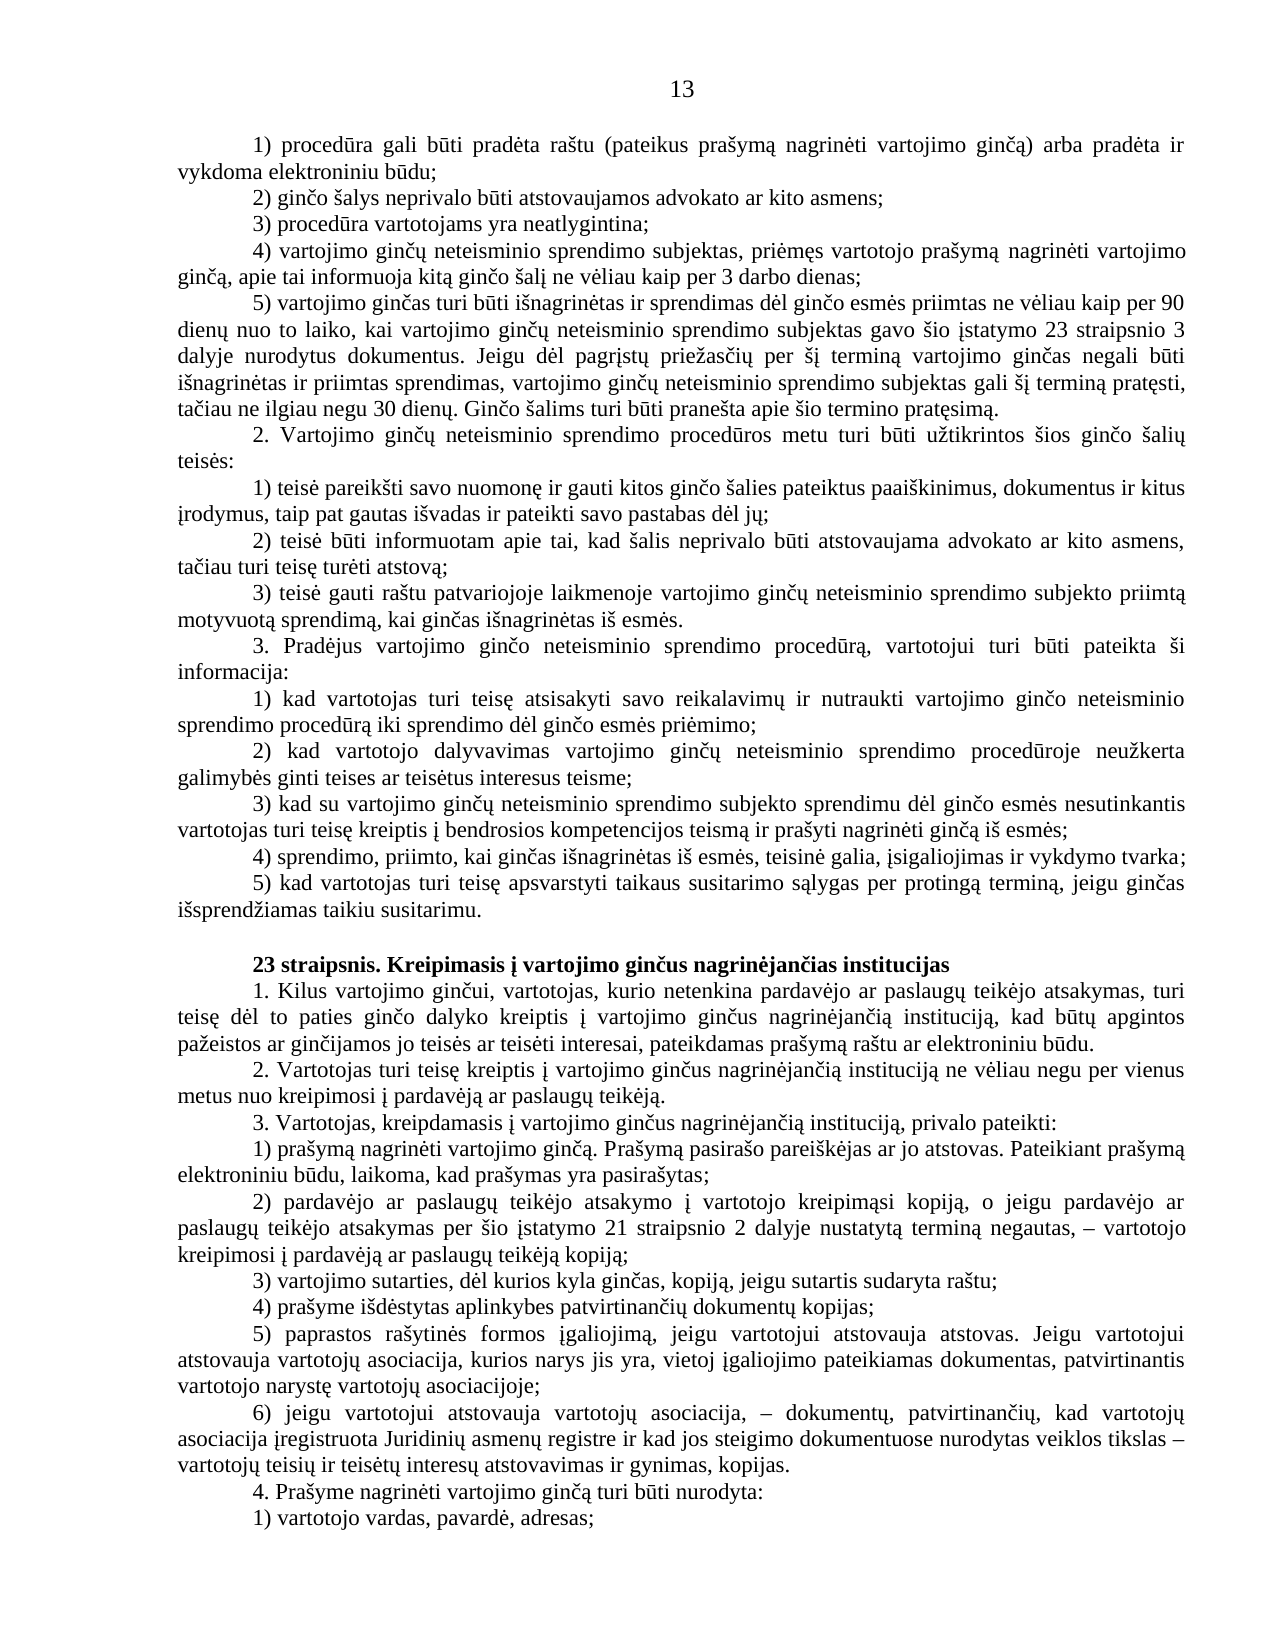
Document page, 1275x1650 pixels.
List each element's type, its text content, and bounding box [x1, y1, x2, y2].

subtitle 5) vartojimo ginčas turi būti išnagrinėtas ir sprendimas dėl ginčo esmės priimtas ne vėliau kaip per 90 dienų nuo to laiko, kai vartojimo ginčų neteisminio sprendimo subjektas gavo šio įstatymo 23 straipsnio 3 dalyje nurodytus dokumentus. Jeigu dėl pagrįstų priežasčių per šį terminą vartojimo ginčas negali būti išnagrinėtas ir priimtas sprendimas, vartojimo ginčų neteisminio sprendimo subjektas gali šį terminą pratęsti, tačiau ne ilgiau negu 30 dienų. Ginčo šalims turi būti pranešta apie šio termino pratęsimą. [177, 289, 1186, 421]
subtitle 3) procedūra vartotojams yra neatlygintina; [177, 210, 1186, 237]
text 3. Pradėjus vartojimo ginčo neteisminio sprendimo procedūrą, vartotojui turi būti pateikta ši informacija: [177, 632, 1186, 685]
subtitle 4) vartojimo ginčų neteisminio sprendimo subjektas, priėmęs vartotojo prašymą nagrinėti vartojimo ginčą, apie tai informuoja kitą ginčo šalį ne vėliau kaip per 3 darbo dienas; [177, 237, 1186, 289]
subtitle 1) kad vartotojas turi teisę atsisakyti savo reikalavimų ir nutraukti vartojimo ginčo neteisminio sprendimo procedūrą iki sprendimo dėl ginčo esmės priėmimo; [177, 685, 1186, 737]
text 2. Vartotojas turi teisę kreiptis į vartojimo ginčus nagrinėjančią instituciją ne vėliau negu per vienus metus nuo kreipimosi į pardavėją ar paslaugų teikėją. [177, 1056, 1186, 1109]
text 1. Kilus vartojimo ginčui, vartotojas, kurio netenkina pardavėjo ar paslaugų teikėjo atsakymas, turi teisę dėl to paties ginčo dalyko kreiptis į vartojimo ginčus nagrinėjančią instituciją, kad būtų apgintos pažeistos ar ginčijamos jo teisės ar teisėti interesai, pateikdamas prašymą raštu ar elektroniniu būdu. [177, 977, 1186, 1056]
subtitle 2) kad vartotojo dalyvavimas vartojimo ginčų neteisminio sprendimo procedūroje neužkerta galimybės ginti teises ar teisėtus interesus teisme; [177, 737, 1186, 790]
text 3) vartojimo sutarties, dėl kurios kyla ginčas, kopiją, jeigu sutartis sudaryta raštu; [177, 1267, 1186, 1293]
subtitle 5) kad vartotojas turi teisę apsvarstyti taikaus susitarimo sąlygas per protingą terminą, jeigu ginčas išsprendžiamas taikiu susitarimu. [177, 869, 1186, 922]
text 2) teisė būti informuotam apie tai, kad šalis neprivalo būti atstovaujama advokato ar kito asmens, tačiau turi teisę turėti atstovą; [177, 527, 1186, 579]
text 5) paprastos rašytinės formos įgaliojimą, jeigu vartotojui atstovauja atstovas. Jeigu vartotojui atstovauja vartotojų asociacija, kurios narys jis yra, vietoj įgaliojimo pateikiamas dokumentas, patvirtinantis vartotojo narystę vartotojų asociacijoje; [177, 1320, 1186, 1399]
text 2. Vartojimo ginčų neteisminio sprendimo procedūros metu turi būti užtikrintos šios ginčo šalių teisės: [177, 421, 1186, 474]
text 1) vartotojo vardas, pavardė, adresas; [177, 1504, 1186, 1531]
text 4) prašyme išdėstytas aplinkybes patvirtinančių dokumentų kopijas; [177, 1293, 1186, 1320]
subtitle 1) procedūra gali būti pradėta raštu (pateikus prašymą nagrinėti vartojimo ginčą) arba pradėta ir vykdoma elektroniniu būdu; [177, 131, 1186, 184]
text 1) prašymą nagrinėti vartojimo ginčą. Prašymą pasirašo pareiškėjas ar jo atstovas. Pateikiant prašymą elektroniniu būdu, laikoma, kad prašymas yra pasirašytas; [177, 1135, 1186, 1188]
subtitle 3) teisė gauti raštu patvariojoje laikmenoje vartojimo ginčų neteisminio sprendimo subjekto priimtą motyvuotą sprendimą, kai ginčas išnagrinėtas iš esmės. [177, 579, 1186, 632]
subtitle 3) kad su vartojimo ginčų neteisminio sprendimo subjekto sprendimu dėl ginčo esmės nesutinkantis vartotojas turi teisę kreiptis į bendrosios kompetencijos teismą ir prašyti nagrinėti ginčą iš esmės; [177, 790, 1186, 843]
subtitle 4) sprendimo, priimto, kai ginčas išnagrinėtas iš esmės, teisinė galia, įsigaliojimas ir vykdymo tvarka; [177, 843, 1186, 869]
text 6) jeigu vartotojui atstovauja vartotojų asociacija, – dokumentų, patvirtinančių, kad vartotojų asociacija įregistruota Juridinių asmenų registre ir kad jos steigimo dokumentuose nurodytas veiklos tikslas – vartotojų teisių ir teisėtų interesų atstovavimas ir gynimas, kopijas. [177, 1399, 1186, 1478]
text 3. Vartotojas, kreipdamasis į vartojimo ginčus nagrinėjančią instituciją, privalo pateikti: [177, 1109, 1186, 1135]
subtitle 2) ginčo šalys neprivalo būti atstovaujamos advokato ar kito asmens; [177, 184, 1186, 210]
text 2) pardavėjo ar paslaugų teikėjo atsakymo į vartotojo kreipimąsi kopiją, o jeigu pardavėjo ar paslaugų teikėjo atsakymas per šio įstatymo 21 straipsnio 2 dalyje nustatytą terminą negautas, – vartotojo kreipimosi į pardavėją ar paslaugų teikėją kopiją; [177, 1188, 1186, 1267]
text 23 straipsnis. Kreipimasis į vartojimo ginčus nagrinėjančias institucijas [177, 951, 1186, 977]
text 4. Prašyme nagrinėti vartojimo ginčą turi būti nurodyta: [177, 1478, 1186, 1504]
text 1) teisė pareikšti savo nuomonę ir gauti kitos ginčo šalies pateiktus paaiškinimus, dokumentus ir kitus įrodymus, taip pat gautas išvadas ir pateikti savo pastabas dėl jų; [177, 474, 1186, 527]
